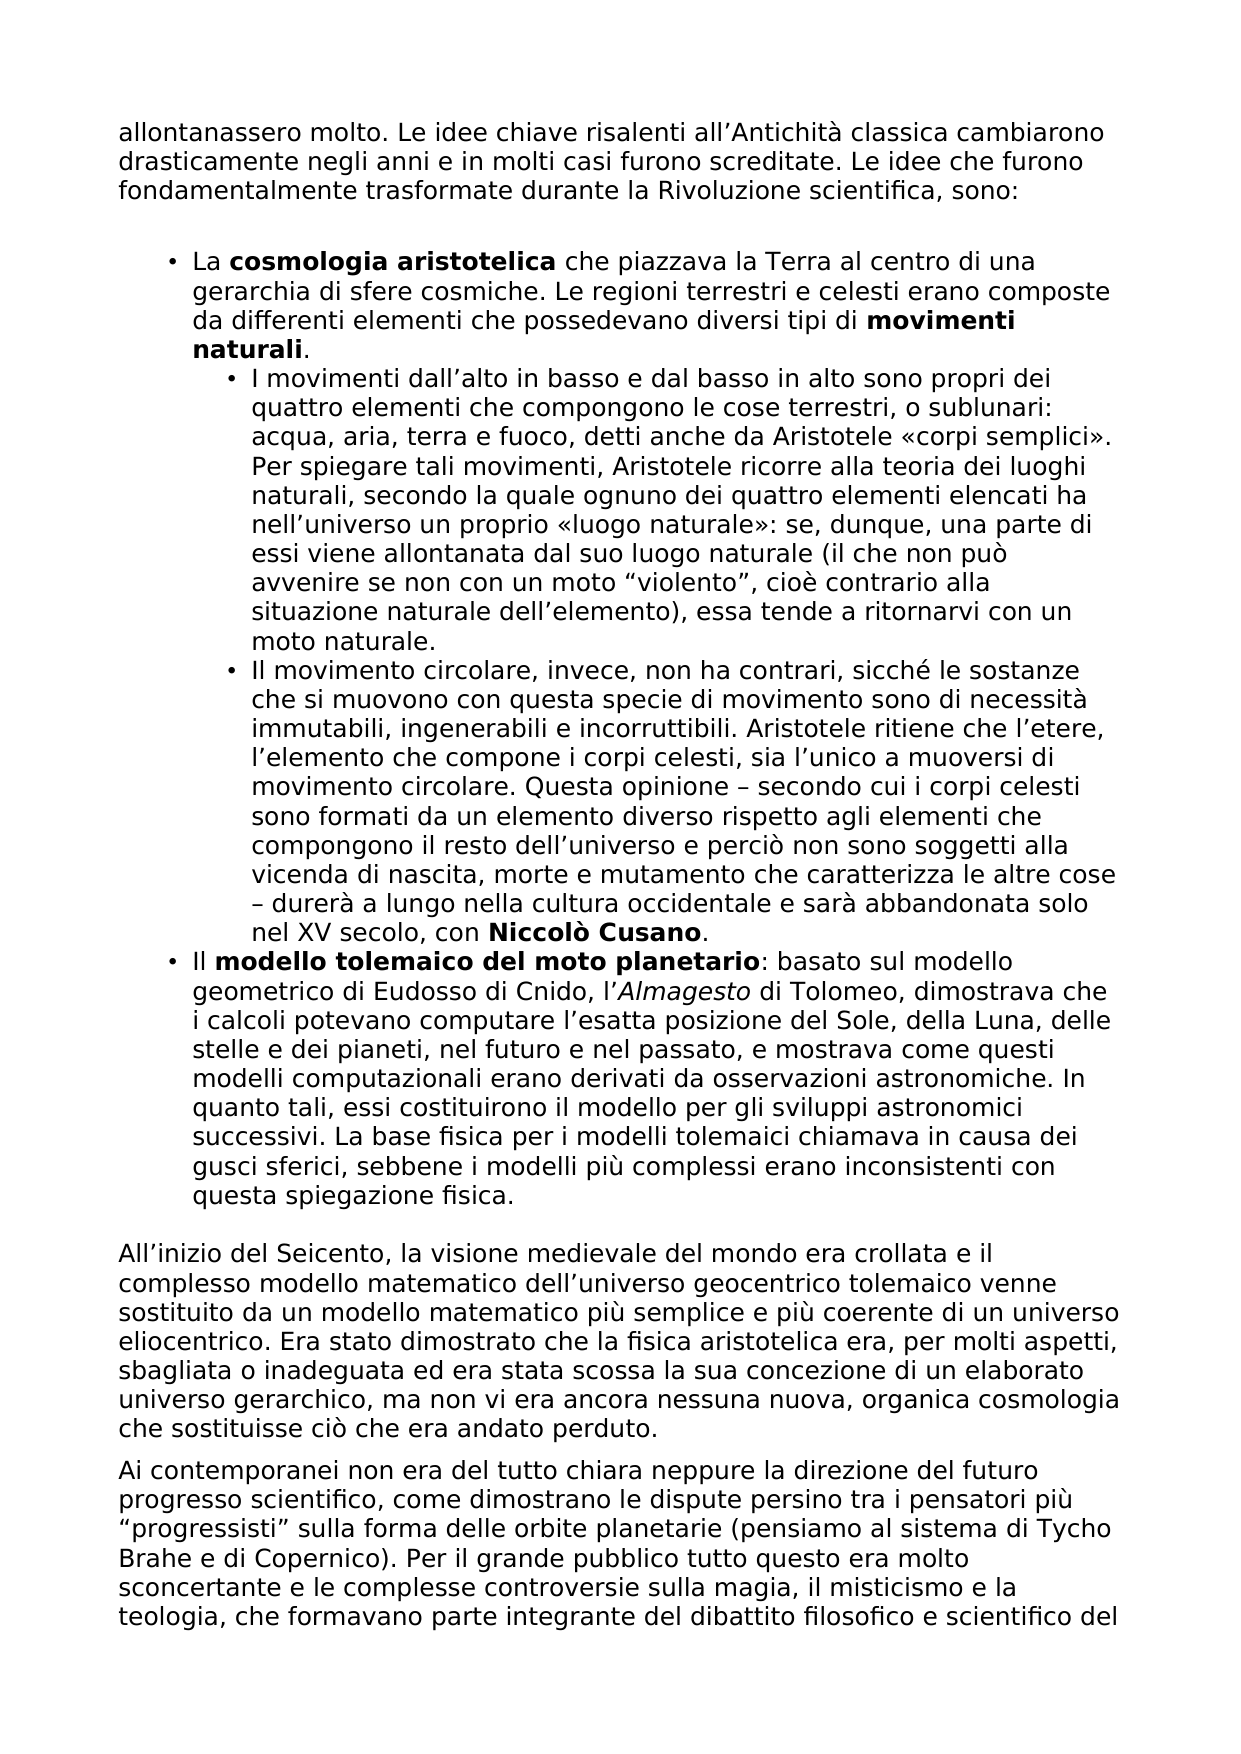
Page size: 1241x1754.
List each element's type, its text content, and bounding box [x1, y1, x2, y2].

list La cosmologia aristotelica che piazzava la Terra al centro di una gerarchia di sfere cosmiche. Le regioni terrestri e celesti erano composte da differenti elementi che possedevano diversi tipi di movimenti naturali. [177, 248, 1122, 364]
list Il movimento circolare, invece, non ha contrari, sicché le sostanze che si muovono con questa specie di movimento sono di necessità immutabili, ingenerabili e incorruttibili. Aristotele ritiene che l’etere, l’elemento che compone i corpi celesti, sia l’unico a muoversi di movimento circolare. Questa opinione – secondo cui i corpi celesti sono formati da un elemento diverso rispetto agli elementi che compongono il resto dell’universo e perciò non sono soggetti alla vicenda di nascita, morte e mutamento che caratterizza le altre cose – durerà a lungo nella cultura occidentale e sarà abbandonata solo nel XV secolo, con Niccolò Cusano. [236, 656, 1122, 948]
list I movimenti dall’alto in basso e dal basso in alto sono propri dei quattro elementi che compongono le cose terrestri, o sublunari: acqua, aria, terra e fuoco, detti anche da Aristotele «corpi semplici». Per spiegare tali movimenti, Aristotele ricorre alla teoria dei luoghi naturali, secondo la quale ognuno dei quattro elementi elencati ha nell’universo un proprio «luogo naturale»: se, dunque, una parte di essi viene allontanata dal suo luogo naturale (il che non può avvenire se non con un moto “violento”, cioè contrario alla situazione naturale dell’elemento), essa tende a ritornarvi con un moto naturale. [236, 364, 1122, 656]
list Il modello tolemaico del moto planetario: basato sul modello geometrico di Eudosso di Cnido, l’Almagesto di Tolomeo, dimostrava che i calcoli potevano computare l’esatta posizione del Sole, della Luna, delle stelle e dei pianeti, nel futuro e nel passato, e mostrava come questi modelli computazionali erano derivati da osservazioni astronomiche. In quanto tali, essi costituirono il modello per gli sviluppi astronomici successivi. La base fisica per i modelli tolemaici chiamava in causa dei gusci sferici, sebbene i modelli più complessi erano inconsistenti con questa spiegazione fisica. [177, 948, 1122, 1210]
text All’inizio del Seicento, la visione medievale del mondo era crollata e il complesso modello matematico dell’universo geocentrico tolemaico venne sostituito da un modello matematico più semplice e più coerente di un universo eliocentrico. Era stato dimostrato che la fisica aristotelica era, per molti aspetti, sbagliata o inadeguata ed era stata scossa la sua concezione di un elaborato universo gerarchico, ma non vi era ancora nessuna nuova, organica cosmologia che sostituisse ciò che era andato perduto. [118, 1239, 1122, 1444]
text allontanassero molto. Le idee chiave risalenti all’Antichità classica cambiarono drasticamente negli anni e in molti casi furono screditate. Le idee che furono fondamentalmente trasformate durante la Rivoluzione scientifica, sono: [118, 118, 1122, 206]
text Ai contemporanei non era del tutto chiara neppure la direzione del futuro progresso scientifico, come dimostrano le dispute persino tra i pensatori più “progressisti” sulla forma delle orbite planetarie (pensiamo al sistema di Tycho Brahe e di Copernico). Per il grande pubblico tutto questo era molto sconcertante e le complesse controversie sulla magia, il misticismo e la teologia, che formavano parte integrante del dibattito filosofico e scientifico del [118, 1456, 1122, 1631]
